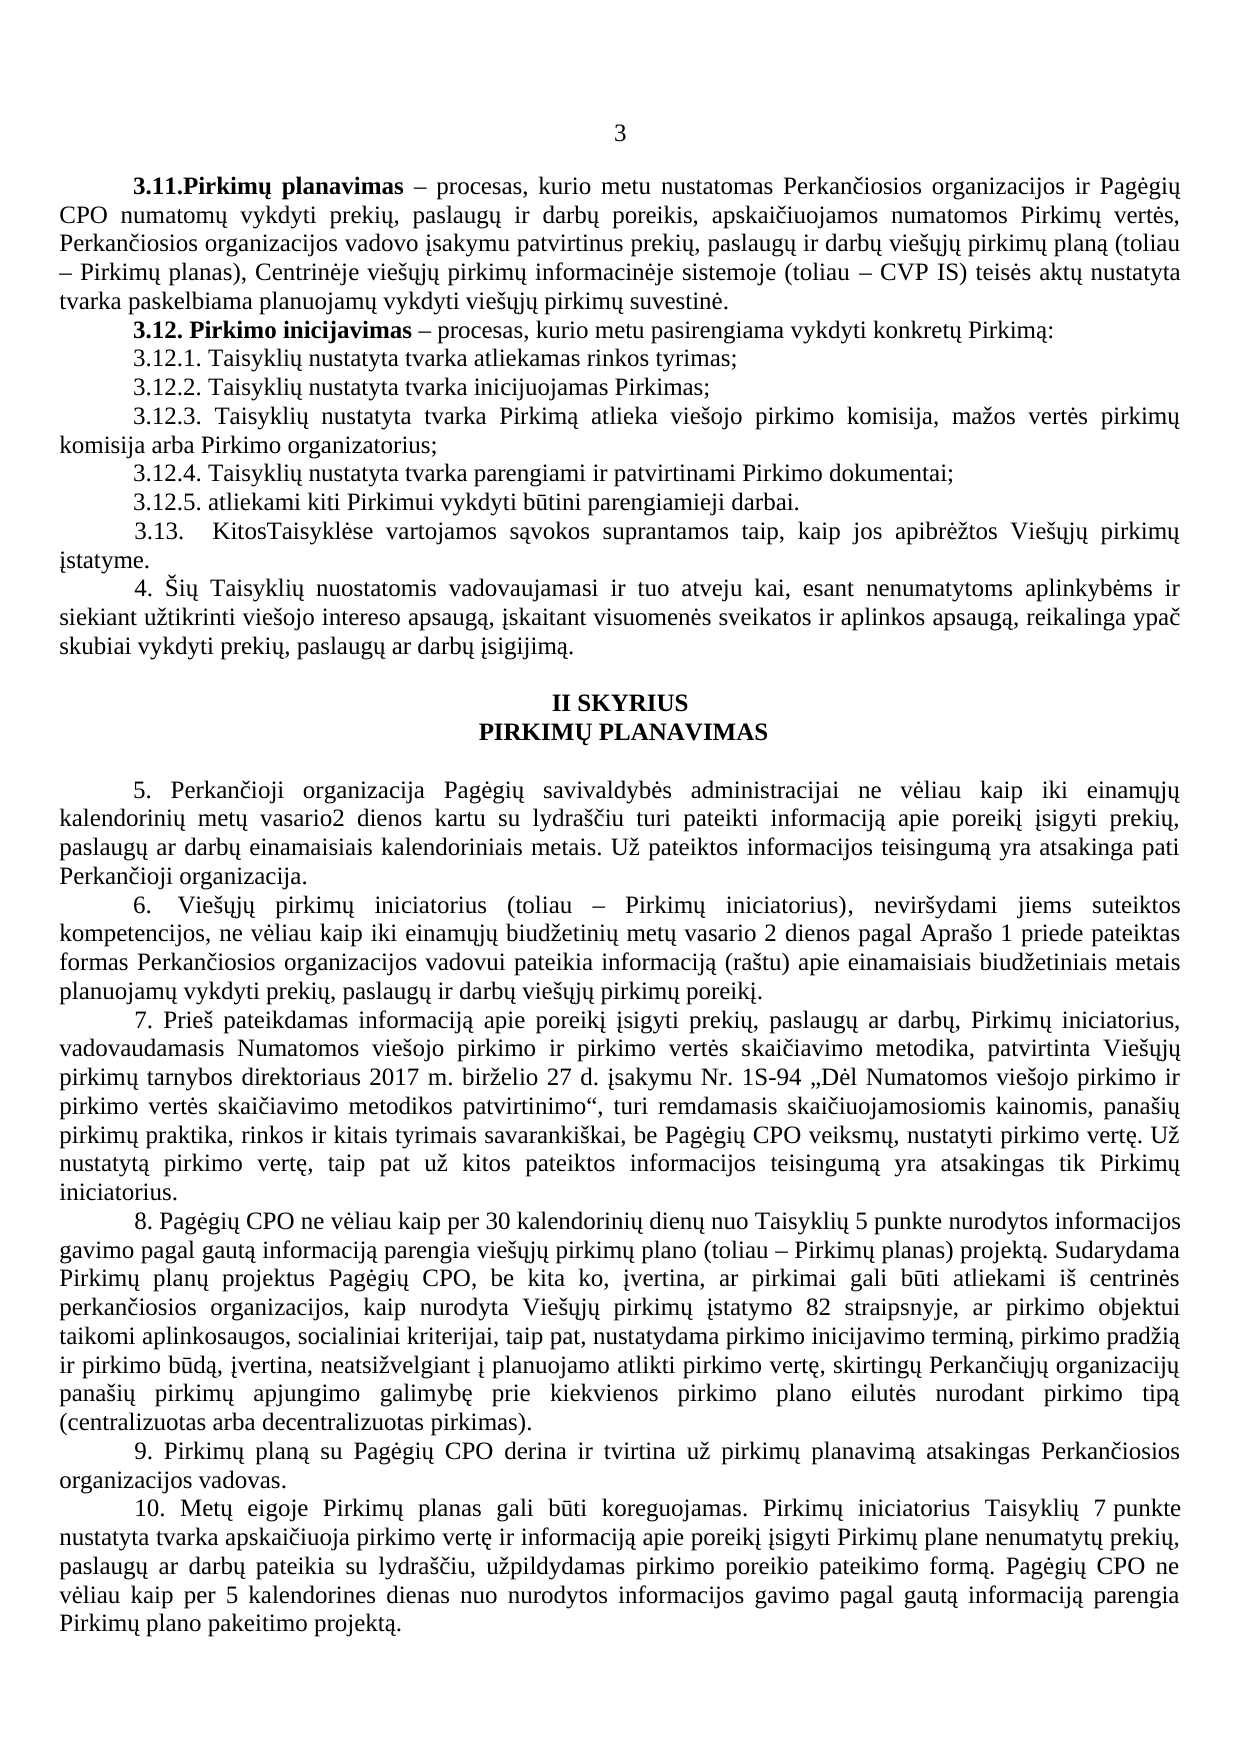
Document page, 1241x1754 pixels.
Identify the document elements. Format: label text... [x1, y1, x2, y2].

text 4. Šių Taisyklių nuostatomis vadovaujamasi ir tuo atveju kai, esant nenumatytoms aplinkybėms ir siekiant užtikrinti viešojo intereso apsaugą, įskaitant visuomenės sveikatos ir aplinkos apsaugą, reikalinga ypač skubiai vykdyti prekių, paslaugų ar darbų įsigijimą. [59, 573, 1181, 660]
text 5. Perkančioji organizacija Pagėgių savivaldybės administracijai ne vėliau kaip iki einamųjų kalendorinių metų vasario2 dienos kartu su lydraščiu turi pateikti informaciją apie poreikį įsigyti prekių, paslaugų ar darbų einamaisiais kalendoriniais metais. Už pateiktos informacijos teisingumą yra atsakinga pati Perkančioji organizacija. [59, 775, 1181, 890]
text 3.11.Pirkimų planavimas – procesas, kurio metu nustatomas Perkančiosios organizacijos ir Pagėgių CPO numatomų vykdyti prekių, paslaugų ir darbų poreikis, apskaičiuojamos numatomos Pirkimų vertės, Perkančiosios organizacijos vadovo įsakymu patvirtinus prekių, paslaugų ir darbų viešųjų pirkimų planą (toliau – Pirkimų planas), Centrinėje viešųjų pirkimų informacinėje sistemoje (toliau – CVP IS) teisės aktų nustatyta tvarka paskelbiama planuojamų vykdyti viešųjų pirkimų suvestinė. [59, 171, 1181, 315]
text 7. Prieš pateikdamas informaciją apie poreikį įsigyti prekių, paslaugų ar darbų, Pirkimų iniciatorius, vadovaudamasis Numatomos viešojo pirkimo ir pirkimo vertės skaičiavimo metodika, patvirtinta Viešųjų pirkimų tarnybos direktoriaus 2017 m. birželio 27 d. įsakymu Nr. 1S-94 „Dėl Numatomos viešojo pirkimo ir pirkimo vertės skaičiavimo metodikos patvirtinimo“, turi remdamasis skaičiuojamosiomis kainomis, panašių pirkimų praktika, rinkos ir kitais tyrimais savarankiškai, be Pagėgių CPO veiksmų, nustatyti pirkimo vertę. Už nustatytą pirkimo vertę, taip pat už kitos pateiktos informacijos teisingumą yra atsakingas tik Pirkimų iniciatorius. [59, 1005, 1181, 1206]
text 10. Metų eigoje Pirkimų planas gali būti koreguojamas. Pirkimų iniciatorius Taisyklių 7 punkte nustatyta tvarka apskaičiuoja pirkimo vertę ir informaciją apie poreikį įsigyti Pirkimų plane nenumatytų prekių, paslaugų ar darbų pateikia su lydraščiu, užpildydamas pirkimo poreikio pateikimo formą. Pagėgių CPO ne vėliau kaip per 5 kalendorines dienas nuo nurodytos informacijos gavimo pagal gautą informaciją parengia Pirkimų plano pakeitimo projektą. [59, 1493, 1181, 1637]
text 3.12.3. Taisyklių nustatyta tvarka Pirkimą atlieka viešojo pirkimo komisija, mažos vertės pirkimų komisija arba Pirkimo organizatorius; [59, 401, 1181, 458]
text 9. Pirkimų planą su Pagėgių CPO derina ir tvirtina už pirkimų planavimą atsakingas Perkančiosios organizacijos vadovas. [59, 1436, 1181, 1493]
text PIRKIMŲ planavimas [59, 717, 1181, 746]
text 3.12.5. atliekami kiti Pirkimui vykdyti būtini parengiamieji darbai. [59, 487, 1181, 516]
text 3.12.1. Taisyklių nustatyta tvarka atliekamas rinkos tyrimas; [59, 343, 1181, 372]
text II SKYRIUS [59, 688, 1181, 717]
text 6. Viešųjų pirkimų iniciatorius (toliau – Pirkimų iniciatorius), neviršydami jiems suteiktos kompetencijos, ne vėliau kaip iki einamųjų biudžetinių metų vasario 2 dienos pagal Aprašo 1 priede pateiktas formas Perkančiosios organizacijos vadovui pateikia informaciją (raštu) apie einamaisiais biudžetiniais metais planuojamų vykdyti prekių, paslaugų ir darbų viešųjų pirkimų poreikį. [59, 890, 1181, 1005]
text 3.12.2. Taisyklių nustatyta tvarka inicijuojamas Pirkimas; [59, 372, 1181, 401]
text 8. Pagėgių CPO ne vėliau kaip per 30 kalendorinių dienų nuo Taisyklių 5 punkte nurodytos informacijos gavimo pagal gautą informaciją parengia viešųjų pirkimų plano (toliau – Pirkimų planas) projektą. Sudarydama Pirkimų planų projektus Pagėgių CPO, be kita ko, įvertina, ar pirkimai gali būti atliekami iš centrinės perkančiosios organizacijos, kaip nurodyta Viešųjų pirkimų įstatymo 82 straipsnyje, ar pirkimo objektui taikomi aplinkosaugos, socialiniai kriterijai, taip pat, nustatydama pirkimo inicijavimo terminą, pirkimo pradžią ir pirkimo būdą, įvertina, neatsižvelgiant į planuojamo atlikti pirkimo vertę, skirtingų Perkančiųjų organizacijų panašių pirkimų apjungimo galimybę prie kiekvienos pirkimo plano eilutės nurodant pirkimo tipą (centralizuotas arba decentralizuotas pirkimas). [59, 1206, 1181, 1436]
text 3.12.4. Taisyklių nustatyta tvarka parengiami ir patvirtinami Pirkimo dokumentai; [59, 458, 1181, 487]
text 3.13. KitosTaisyklėse vartojamos sąvokos suprantamos taip, kaip jos apibrėžtos Viešųjų pirkimų įstatyme. [59, 516, 1181, 573]
text 3.12. Pirkimo inicijavimas – procesas, kurio metu pasirengiama vykdyti konkretų Pirkimą: [59, 315, 1181, 343]
